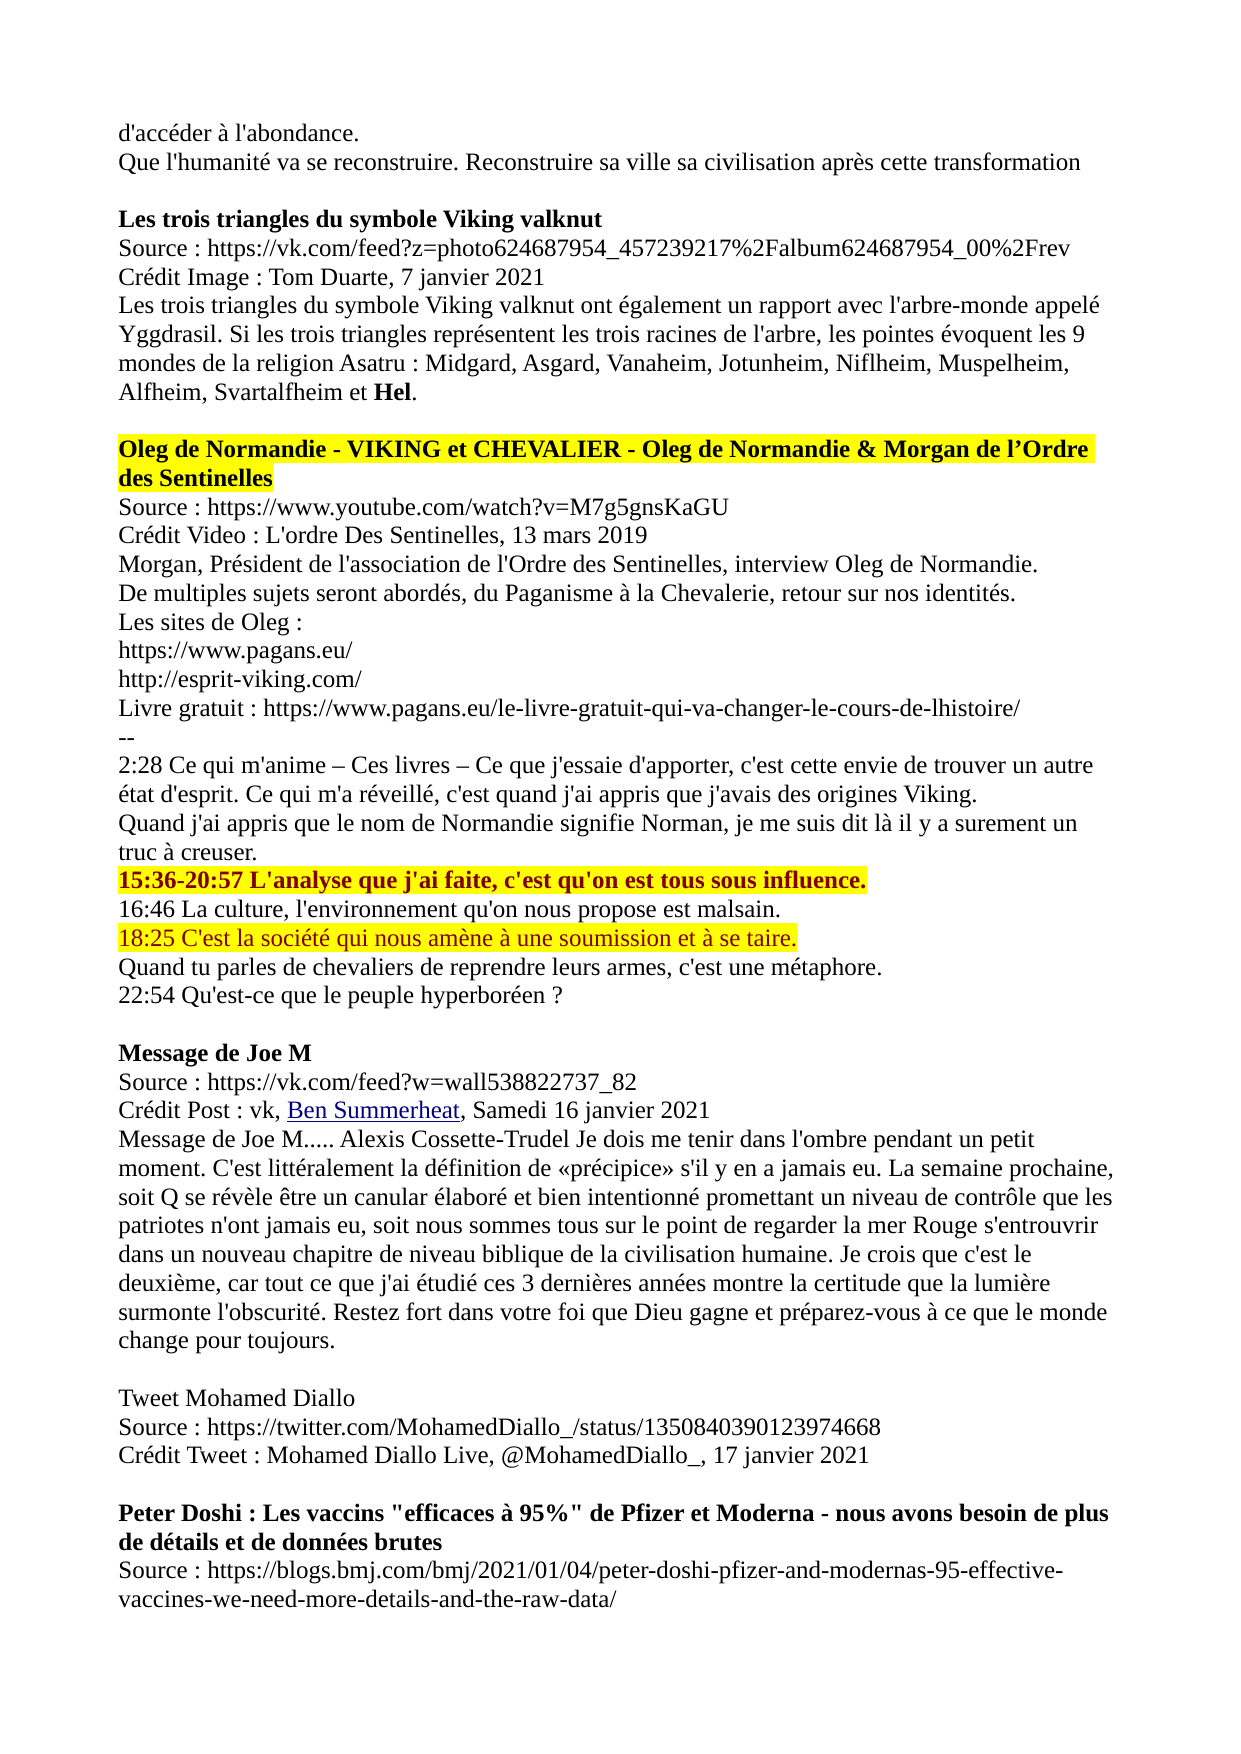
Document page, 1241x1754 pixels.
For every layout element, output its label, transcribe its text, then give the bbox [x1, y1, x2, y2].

text Source : https://vk.com/feed?w=wall538822737_82 [118, 1067, 1122, 1096]
text 22:54 Qu'est-ce que le peuple hyperboréen ? [118, 981, 1122, 1009]
text Source : https://twitter.com/MohamedDiallo_/status/1350840390123974668 [118, 1412, 1122, 1441]
text Livre gratuit : https://www.pagans.eu/le-livre-gratuit-qui-va-changer-le-cours-de-lhistoire/ [118, 693, 1122, 722]
text Quand j'ai appris que le nom de Normandie signifie Norman, je me suis dit là il y a surement un truc à creuser. [118, 808, 1122, 866]
text Crédit Video : L'ordre Des Sentinelles, 13 mars 2019 [118, 521, 1122, 549]
text De multiples sujets seront abordés, du Paganisme à la Chevalerie, retour sur nos identités. [118, 578, 1122, 607]
text Source : https://vk.com/feed?z=photo624687954_457239217%2Falbum624687954_00%2Frev [118, 233, 1122, 262]
text Source : https://www.youtube.com/watch?v=M7g5gnsKaGU [118, 492, 1122, 521]
text Les sites de Oleg : [118, 607, 1122, 636]
text 15:36-20:57 L'analyse que j'ai faite, c'est qu'on est tous sous influence. [118, 866, 1122, 894]
text Source : https://blogs.bmj.com/bmj/2021/01/04/peter-doshi-pfizer-and-modernas-95-effective-vaccines-we-need-more-details-and-the-raw-data/ [118, 1556, 1122, 1613]
text 16:46 La culture, l'environnement qu'on nous propose est malsain. [118, 894, 1122, 923]
text Les trois triangles du symbole Viking valknut [118, 204, 1122, 233]
text https://www.pagans.eu/ [118, 636, 1122, 664]
text Message de Joe M [118, 1038, 1122, 1067]
text Crédit Tweet : Mohamed Diallo Live, @MohamedDiallo_, 17 janvier 2021 [118, 1441, 1122, 1469]
text d'accéder à l'abondance. [118, 118, 1122, 147]
text 18:25 C'est la société qui nous amène à une soumission et à se taire. [118, 923, 1122, 952]
text Oleg de Normandie - VIKING et CHEVALIER - Oleg de Normandie & Morgan de l’Ordre des Sentinelles [118, 434, 1122, 492]
text Morgan, Président de l'association de l'Ordre des Sentinelles, interview Oleg de Normandie. [118, 549, 1122, 578]
text http://esprit-viking.com/ [118, 664, 1122, 693]
text 2:28 Ce qui m'anime – Ces livres – Ce que j'essaie d'apporter, c'est cette envie de trouver un autre état d'esprit. Ce qui m'a réveillé, c'est quand j'ai appris que j'avais des origines Viking. [118, 751, 1122, 808]
text Crédit Post : vk, Ben Summerheat, Samedi 16 janvier 2021 [118, 1096, 1122, 1124]
text Crédit Image : Tom Duarte, 7 janvier 2021 [118, 262, 1122, 291]
text Tweet Mohamed Diallo [118, 1383, 1122, 1412]
text -- [118, 722, 1122, 751]
text Message de Joe M..... Alexis Cossette-Trudel Je dois me tenir dans l'ombre pendant un petit moment. C'est littéralement la définition de «précipice» s'il y en a jamais eu. La semaine prochaine, soit Q se révèle être un canular élaboré et bien intentionné promettant un niveau de contrôle que les patriotes n'ont jamais eu, soit nous sommes tous sur le point de regarder la mer Rouge s'entrouvrir dans un nouveau chapitre de niveau biblique de la civilisation humaine. Je crois que c'est le deuxième, car tout ce que j'ai étudié ces 3 dernières années montre la certitude que la lumière surmonte l'obscurité. Restez fort dans votre foi que Dieu gagne et préparez-vous à ce que le monde change pour toujours. [118, 1124, 1122, 1354]
text Que l'humanité va se reconstruire. Reconstruire sa ville sa civilisation après cette transformation [118, 147, 1122, 176]
text Quand tu parles de chevaliers de reprendre leurs armes, c'est une métaphore. [118, 952, 1122, 981]
text Les trois triangles du symbole Viking valknut ont également un rapport avec l'arbre-monde appelé Yggdrasil. Si les trois triangles représentent les trois racines de l'arbre, les pointes évoquent les 9 mondes de la religion Asatru : Midgard, Asgard, Vanaheim, Jotunheim, Niflheim, Muspelheim, Alfheim, Svartalfheim et Hel. [118, 291, 1122, 406]
text Peter Doshi : Les vaccins "efficaces à 95%" de Pfizer et Moderna - nous avons besoin de plus de détails et de données brutes [118, 1498, 1122, 1556]
